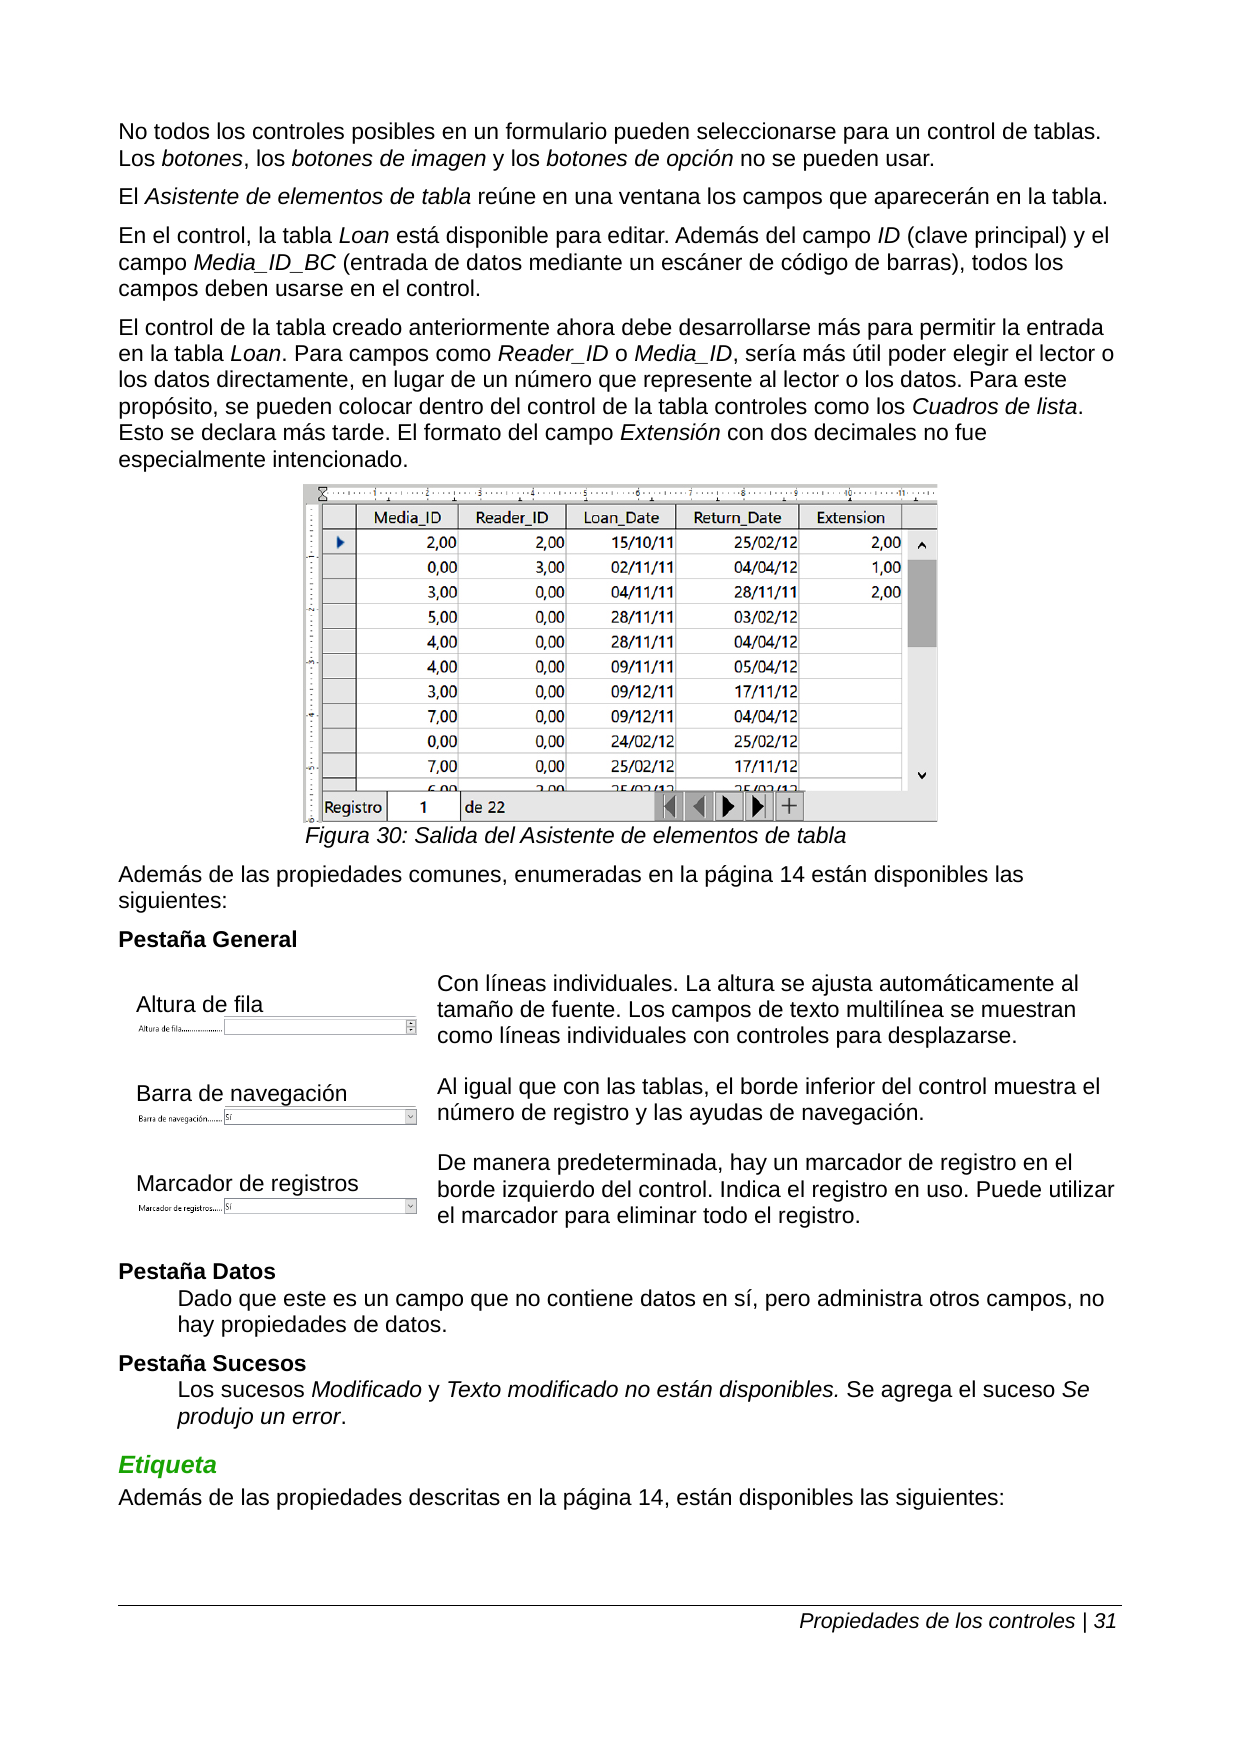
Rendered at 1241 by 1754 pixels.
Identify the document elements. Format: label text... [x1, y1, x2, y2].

text Dado que este es un campo que no contiene datos en sí, pero administra otros campos, no hay propiedades de datos. [177, 1285, 1122, 1337]
subtitle Etiqueta [118, 1449, 1122, 1478]
text Pestaña General [118, 926, 1122, 952]
text Pestaña Sucesos [118, 1350, 1122, 1376]
picture [135, 1196, 420, 1216]
text Los sucesos Modificado y Texto modificado no están disponibles. Se agrega el suceso Se produjo un error. [177, 1376, 1122, 1429]
table_cell Barra de navegación [118, 1067, 431, 1143]
table_header Altura de fila [118, 964, 431, 1067]
text Figura 30: Salida del Asistente de elementos de tabla [305, 823, 936, 848]
table_cell Marcador de registros [118, 1144, 431, 1247]
text Además de las propiedades descritas en la página 14, están disponibles las siguientes: [118, 1484, 1122, 1511]
text El control de la tabla creado anteriormente ahora debe desarrollarse más para permitir la entrada en la tabla Loan. Para campos como Reader_ID o Media_ID, sería más útil poder elegir el lector o los datos directamente, en lugar de un número que represente al lector o los datos. Para este propósito, se pueden colocar dentro del control de la tabla controles como los Cuadros de lista. Esto se declara más tarde. El formato del campo Extensión con dos decimales no fue especialmente intencionado. [118, 314, 1122, 472]
text No todos los controles posibles en un formulario pueden seleccionarse para un control de tablas. Los botones, los botones de imagen y los botones de opción no se pueden usar. [118, 118, 1122, 171]
picture [135, 1016, 420, 1036]
table_cell De manera predeterminada, hay un marcador de registro en el borde izquierdo del control. Indica el registro en uso. Puede utilizar el marcador para eliminar todo el registro. [431, 1144, 1122, 1247]
table_header Con líneas individuales. La altura se ajusta automáticamente al tamaño de fuente. Los campos de texto multilínea se muestran como líneas individuales con controles para desplazarse. [431, 964, 1122, 1067]
text Además de las propiedades comunes, enumeradas en la página 14 están disponibles las siguientes: [118, 861, 1122, 913]
text El Asistente de elementos de tabla reúne en una ventana los campos que aparecerán en la tabla. [118, 183, 1122, 210]
text En el control, la tabla Loan está disponible para editar. Además del campo ID (clave principal) y el campo Media_ID_BC (entrada de datos mediante un escáner de código de barras), todos los campos deben usarse en el control. [118, 222, 1122, 301]
table_cell Al igual que con las tablas, el borde inferior del control muestra el número de registro y las ayudas de navegación. [431, 1067, 1122, 1143]
text Pestaña Datos [118, 1258, 1122, 1285]
picture [135, 1106, 420, 1126]
picture [303, 484, 938, 823]
